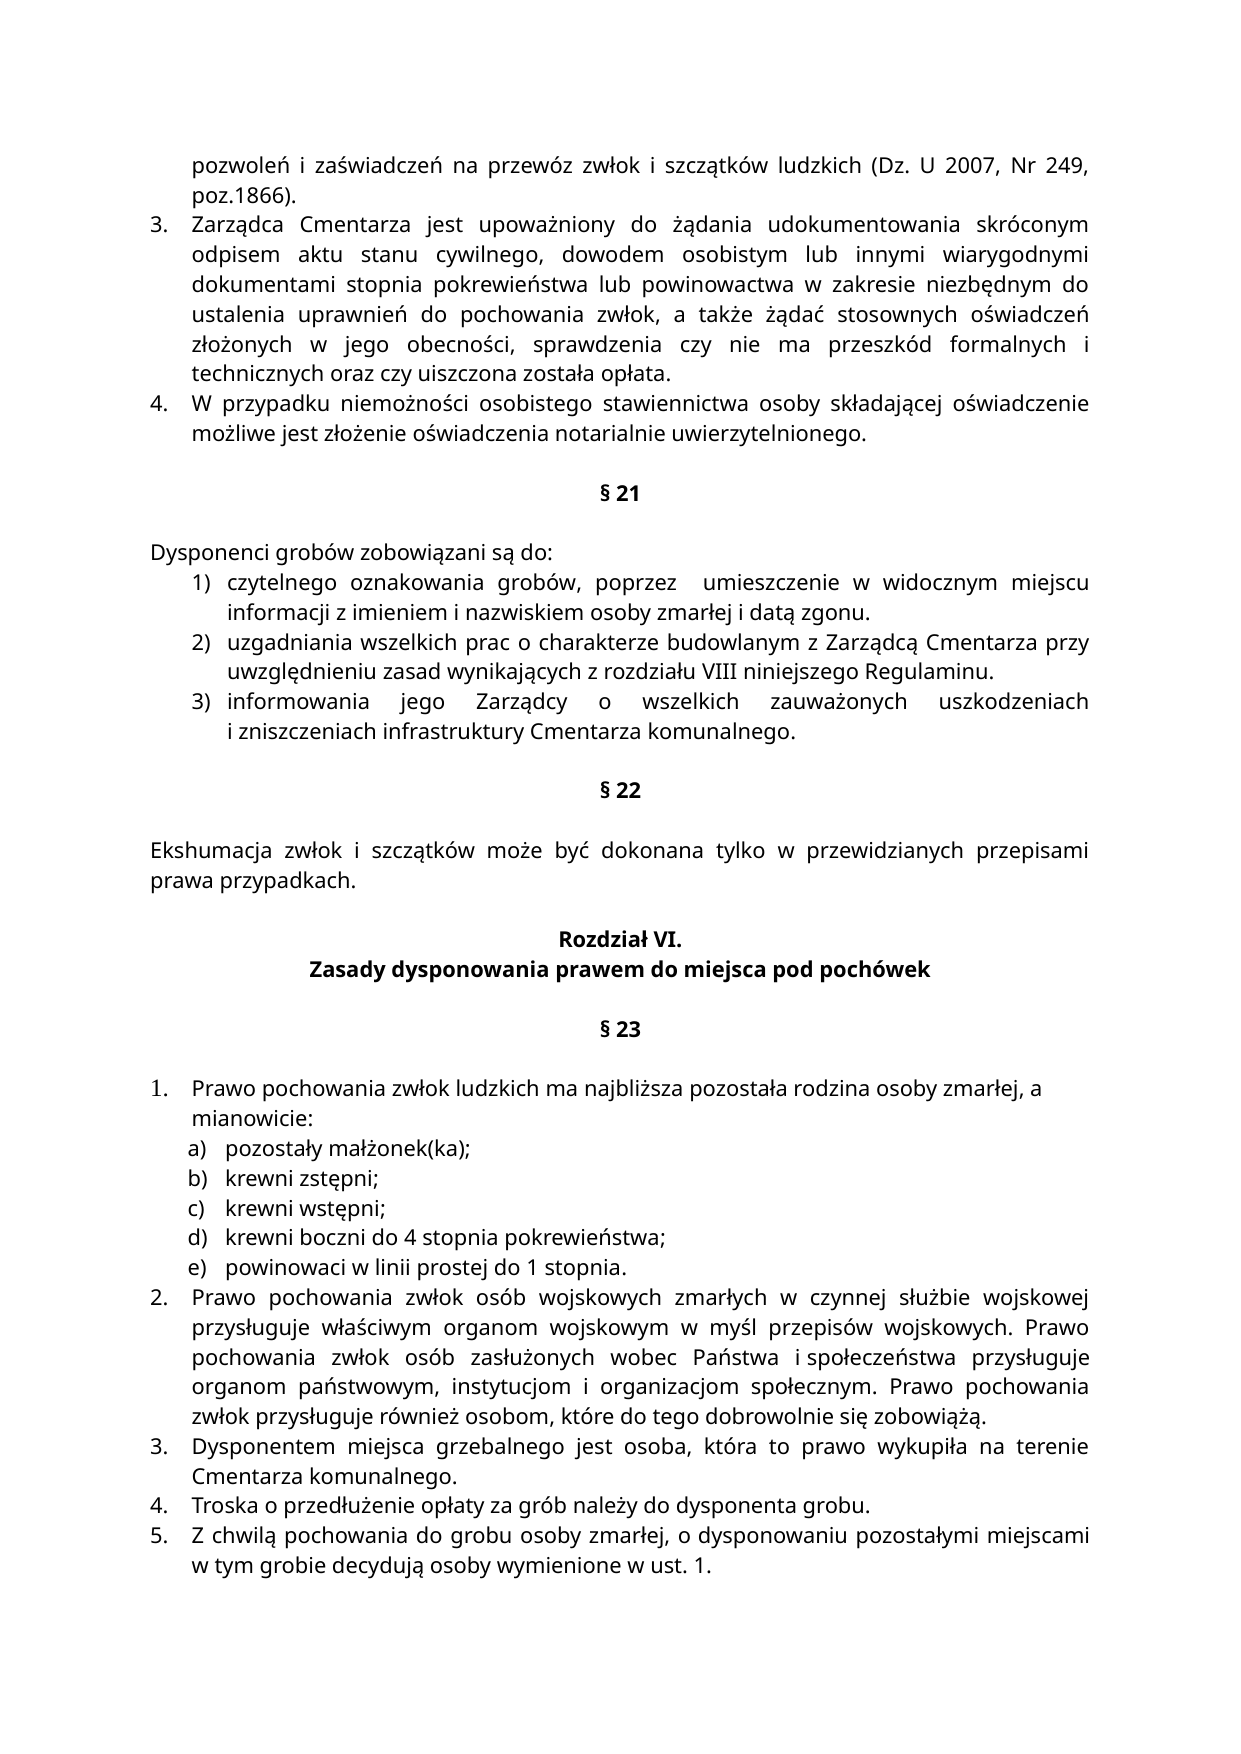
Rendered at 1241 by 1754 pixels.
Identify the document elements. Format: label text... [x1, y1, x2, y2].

list pozwoleń i zaświadczeń na przewóz zwłok i szczątków ludzkich (Dz. U 2007, Nr 249, poz.1866). [150, 150, 1090, 209]
list Prawo pochowania zwłok ludzkich ma najbliższa pozostała rodzina osoby zmarłej, a mianowicie: [150, 1073, 1090, 1133]
text § 21 [150, 477, 1090, 507]
text Ekshumacja zwłok i szczątków może być dokonana tylko w przewidzianych przepisami prawa przypadkach. [150, 835, 1090, 894]
list krewni wstępni; [187, 1192, 1090, 1222]
list Prawo pochowania zwłok osób wojskowych zmarłych w czynnej służbie wojskowej przysługuje właściwym organom wojskowym w myśl przepisów wojskowych. Prawo pochowania zwłok osób zasłużonych wobec Państwa i społeczeństwa przysługuje organom państwowym, instytucjom i organizacjom społecznym. Prawo pochowania zwłok przysługuje również osobom, które do tego dobrowolnie się zobowiążą. [150, 1282, 1090, 1431]
list pozostały małżonek(ka); [187, 1133, 1090, 1163]
text Rozdział VI. [150, 924, 1090, 954]
list powinowaci w linii prostej do 1 stopnia. [187, 1252, 1090, 1282]
list krewni zstępni; [187, 1163, 1090, 1192]
list Z chwilą pochowania do grobu osoby zmarłej, o dysponowaniu pozostałymi miejscami w tym grobie decydują osoby wymienione w ust. 1. [150, 1520, 1090, 1580]
list Dysponentem miejsca grzebalnego jest osoba, która to prawo wykupiła na terenie Cmentarza komunalnego. [150, 1431, 1090, 1490]
text § 23 [150, 1014, 1090, 1043]
list Zarządca Cmentarza jest upoważniony do żądania udokumentowania skróconym odpisem aktu stanu cywilnego, dowodem osobistym lub innymi wiarygodnymi dokumentami stopnia pokrewieństwa lub powinowactwa w zakresie niezbędnym do ustalenia uprawnień do pochowania zwłok, a także żądać stosownych oświadczeń złożonych w jego obecności, sprawdzenia czy nie ma przeszkód formalnych i technicznych oraz czy uiszczona została opłata. [150, 209, 1090, 388]
list krewni boczni do 4 stopnia pokrewieństwa; [187, 1222, 1090, 1252]
list czytelnego oznakowania grobów, poprzez umieszczenie w widocznym miejscu informacji z imieniem i nazwiskiem osoby zmarłej i datą zgonu. [191, 567, 1090, 626]
list informowania jego Zarządcy o wszelkich zauważonych uszkodzeniach i zniszczeniach infrastruktury Cmentarza komunalnego. [191, 686, 1090, 746]
list W przypadku niemożności osobistego stawiennictwa osoby składającej oświadczenie możliwe jest złożenie oświadczenia notarialnie uwierzytelnionego. [150, 388, 1090, 448]
text Zasady dysponowania prawem do miejsca pod pochówek [150, 954, 1090, 984]
text Dysponenci grobów zobowiązani są do: [150, 537, 1090, 567]
list Troska o przedłużenie opłaty za grób należy do dysponenta grobu. [150, 1490, 1090, 1520]
text § 22 [150, 775, 1090, 805]
list uzgadniania wszelkich prac o charakterze budowlanym z Zarządcą Cmentarza przy uwzględnieniu zasad wynikających z rozdziału VIII niniejszego Regulaminu. [191, 626, 1090, 686]
